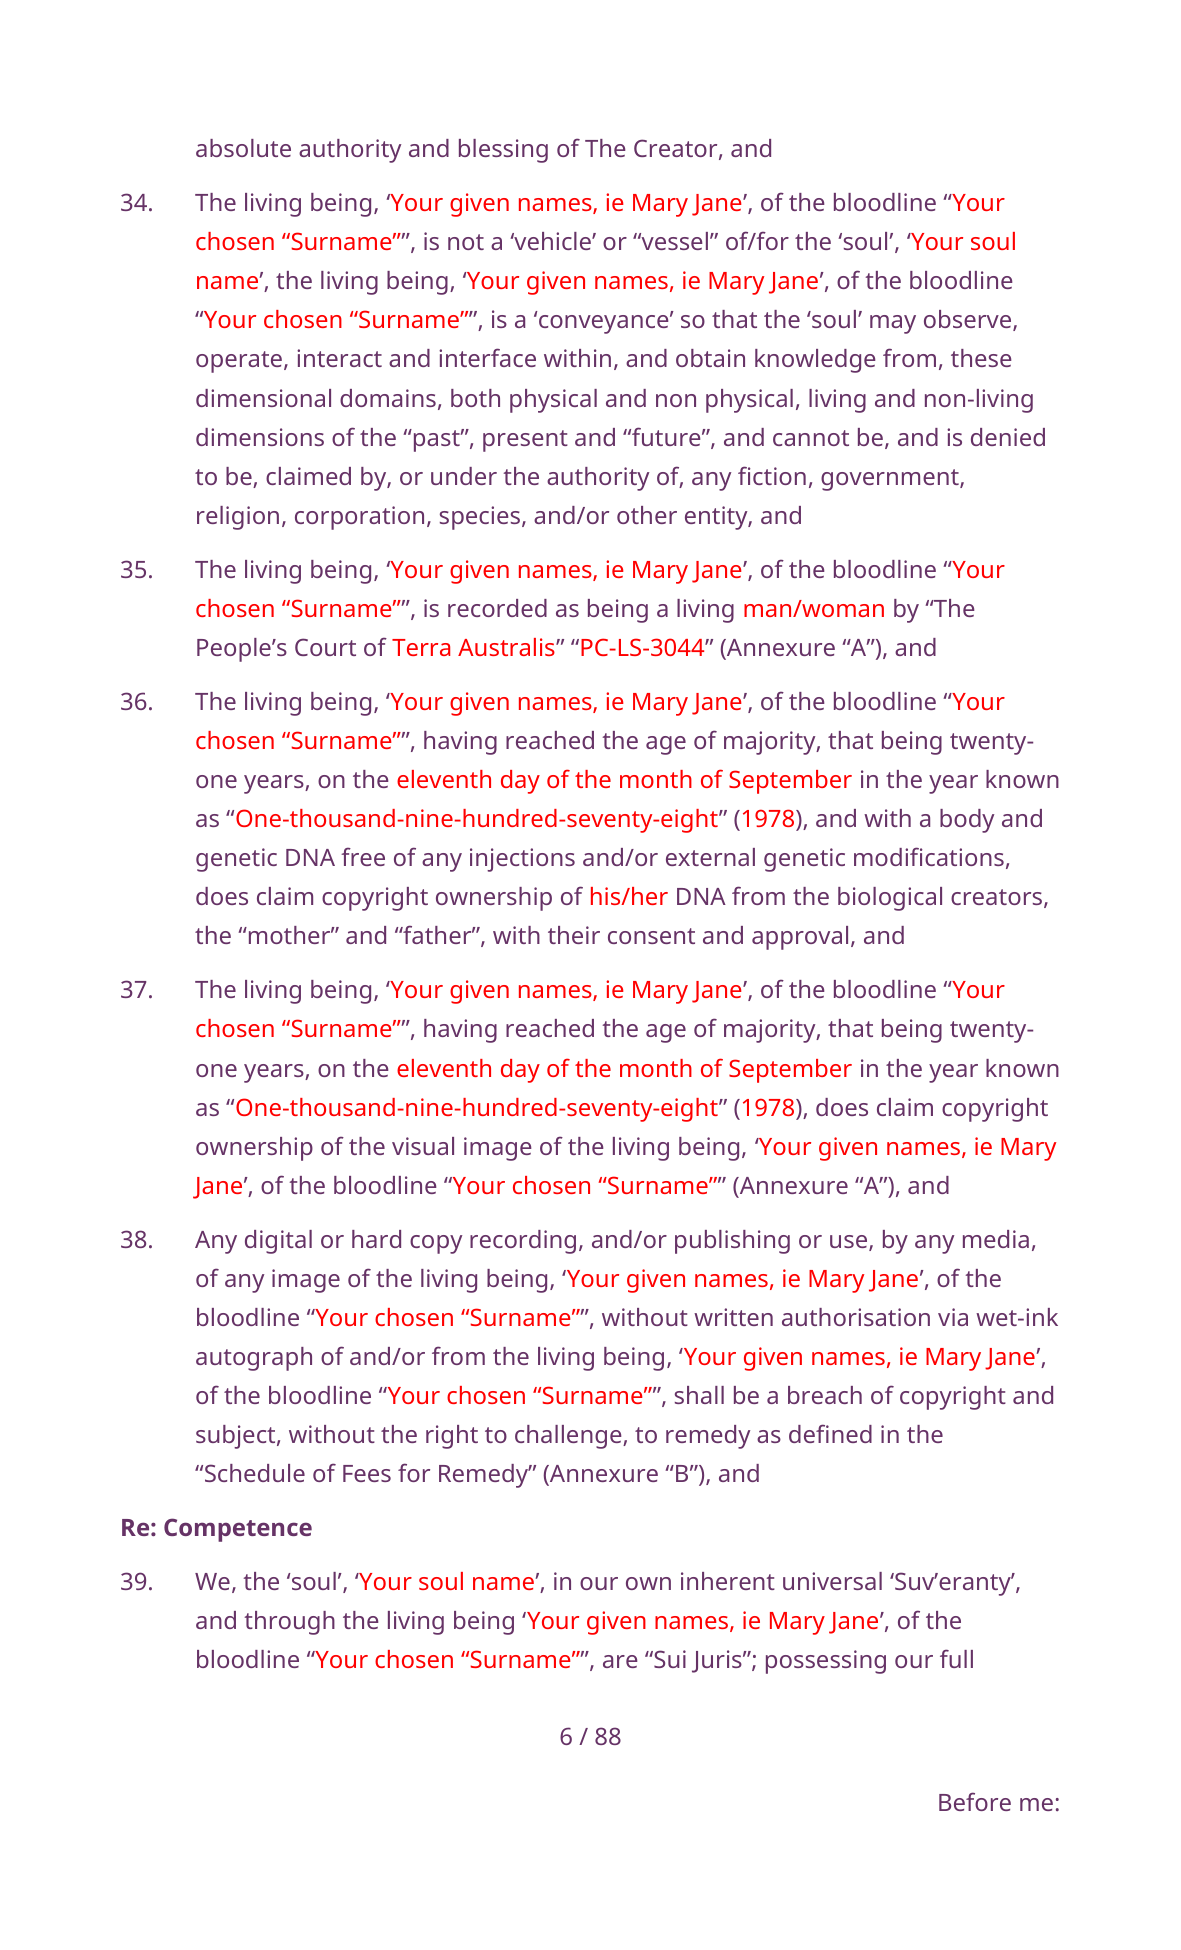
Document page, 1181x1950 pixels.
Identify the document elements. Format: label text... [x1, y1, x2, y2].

list The living being, ‘Your given names, ie Mary Jane’, of the bloodline “Your chosen “Surname””, is not a ‘vehicle’ or “vessel” of/for the ‘soul’, ‘Your soul name’, the living being, ‘Your given names, ie Mary Jane’, of the bloodline “Your chosen “Surname””, is a ‘conveyance’ so that the ‘soul’ may observe, operate, interact and interface within, and obtain knowledge from, these dimensional domains, both physical and non physical, living and non-living dimensions of the “past”, present and “future”, and cannot be, and is denied to be, claimed by, or under the authority of, any fiction, government, religion, corporation, species, and/or other entity, and [120, 186, 1061, 531]
list We, the ‘soul’, ‘Your soul name’, in our own inherent universal ‘Suv’eranty’, and through the living being ‘Your given names, ie Mary Jane’, of the bloodline “Your chosen “Surname””, are “Sui Juris”; possessing our full [120, 1565, 1061, 1676]
list Any digital or hard copy recording, and/or publishing or use, by any media, of any image of the living being, ‘Your given names, ie Mary Jane’, of the bloodline “Your chosen “Surname””, without written authorisation via wet-ink autograph of and/or from the living being, ‘Your given names, ie Mary Jane’, of the bloodline “Your chosen “Surname””, shall be a breach of copyright and subject, without the right to challenge, to remedy as defined in the “Schedule of Fees for Remedy” (Annexure “B”), and [120, 1223, 1061, 1489]
list absolute authority and blessing of The Creator, and [120, 132, 1061, 164]
list The living being, ‘Your given names, ie Mary Jane’, of the bloodline “Your chosen “Surname””, having reached the age of majority, that being twenty-one years, on the eleventh day of the month of September in the year known as “One-thousand-nine-hundred-seventy-eight” (1978), does claim copyright ownership of the visual image of the living being, ‘Your given names, ie Mary Jane’, of the bloodline “Your chosen “Surname”” (Annexure “A”), and [120, 973, 1061, 1201]
list Re: Competence [120, 1511, 1061, 1544]
list The living being, ‘Your given names, ie Mary Jane’, of the bloodline “Your chosen “Surname””, is recorded as being a living man/woman by “The People’s Court of Terra Australis” “PC-LS-3044” (Annexure “A”), and [120, 553, 1061, 663]
list The living being, ‘Your given names, ie Mary Jane’, of the bloodline “Your chosen “Surname””, having reached the age of majority, that being twenty-one years, on the eleventh day of the month of September in the year known as “One-thousand-nine-hundred-seventy-eight” (1978), and with a body and genetic DNA free of any injections and/or external genetic modifications, does claim copyright ownership of his/her DNA from the biological creators, the “mother” and “father”, with their consent and approval, and [120, 685, 1061, 952]
